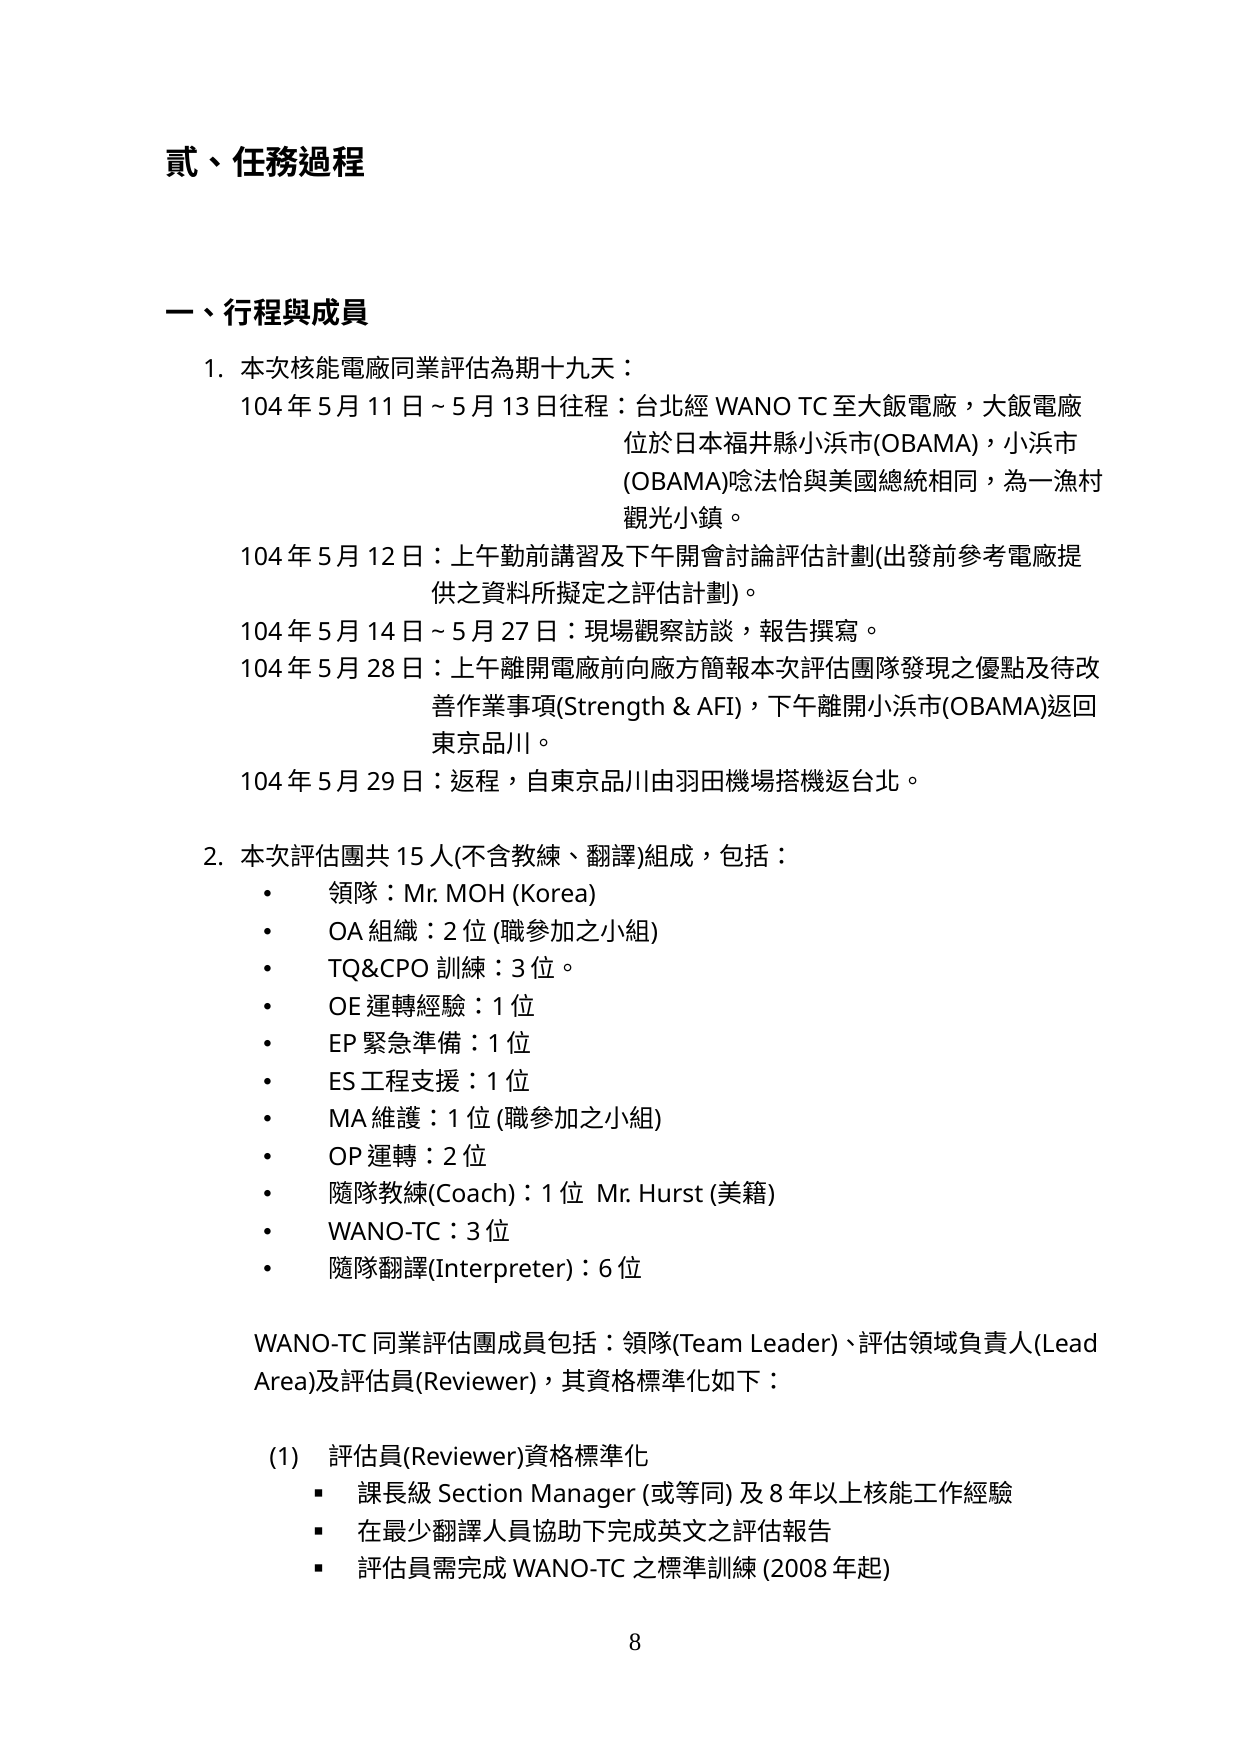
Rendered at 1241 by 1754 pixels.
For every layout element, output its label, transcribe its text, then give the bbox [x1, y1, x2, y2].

list 本次核能電廠同業評估為期十九天： [203, 348, 1104, 385]
list MA維護：1位 (職參加之小組) [263, 1098, 1104, 1135]
list WANO-TC：3位 [263, 1210, 1104, 1248]
list ES工程支援：1位 [263, 1060, 1104, 1098]
list OE運轉經驗：1位 [263, 985, 1104, 1023]
list 評估員(Reviewer)資格標準化 [298, 1435, 1104, 1473]
text 貳、任務過程 [165, 123, 1104, 198]
list 在最少翻譯人員協助下完成英文之評估報告 [313, 1510, 1104, 1548]
text WANO-TC同業評估團成員包括：領隊(Team Leader)、評估領域負責人(Lead Area)及評估員(Reviewer)，其資格標準化如下： [254, 1323, 1104, 1398]
list TQ&CPO 訓練：3位。 [263, 948, 1104, 985]
list 隨隊教練(Coach)：1位 Mr. Hurst (美籍) [263, 1173, 1104, 1210]
list OA組織：2位 (職參加之小組) [263, 910, 1104, 948]
text 104年5月12日：上午勤前講習及下午開會討論評估計劃(出發前參考電廠提供之資料所擬定之評估計劃)。 [239, 535, 1104, 610]
list 本次評估團共15人(不含教練、翻譯)組成，包括： [203, 835, 1104, 873]
text 104年5月11日 ~ 5月13日往程：台北經 WANO TC至大飯電廠，大飯電廠位於日本福井縣小浜市(OBAMA)，小浜市(OBAMA)唸法恰與美國總統相同，為一漁村觀光小鎮。 [239, 385, 1104, 535]
list 評估員需完成 WANO-TC 之標準訓練 (2008年起) [313, 1548, 1104, 1585]
text 104年5月29日：返程，自東京品川由羽田機場搭機返台北。 [239, 760, 1104, 798]
list 隨隊翻譯(Interpreter)：6位 [263, 1248, 1104, 1285]
list OP運轉：2位 [263, 1135, 1104, 1173]
list 領隊：Mr. MOH (Korea) [263, 873, 1104, 910]
text 一、行程與成員 [165, 273, 1104, 348]
text 104年5月28日：上午離開電廠前向廠方簡報本次評估團隊發現之優點及待改善作業事項(Strength & AFI)，下午離開小浜市(OBAMA)返回東京品川。 [239, 648, 1104, 760]
list EP緊急準備：1位 [263, 1023, 1104, 1060]
list 課長級 Section Manager (或等同) 及8年以上核能工作經驗 [313, 1473, 1104, 1510]
text 104年5月14日 ~ 5月27日：現場觀察訪談，報告撰寫。 [239, 610, 1104, 648]
